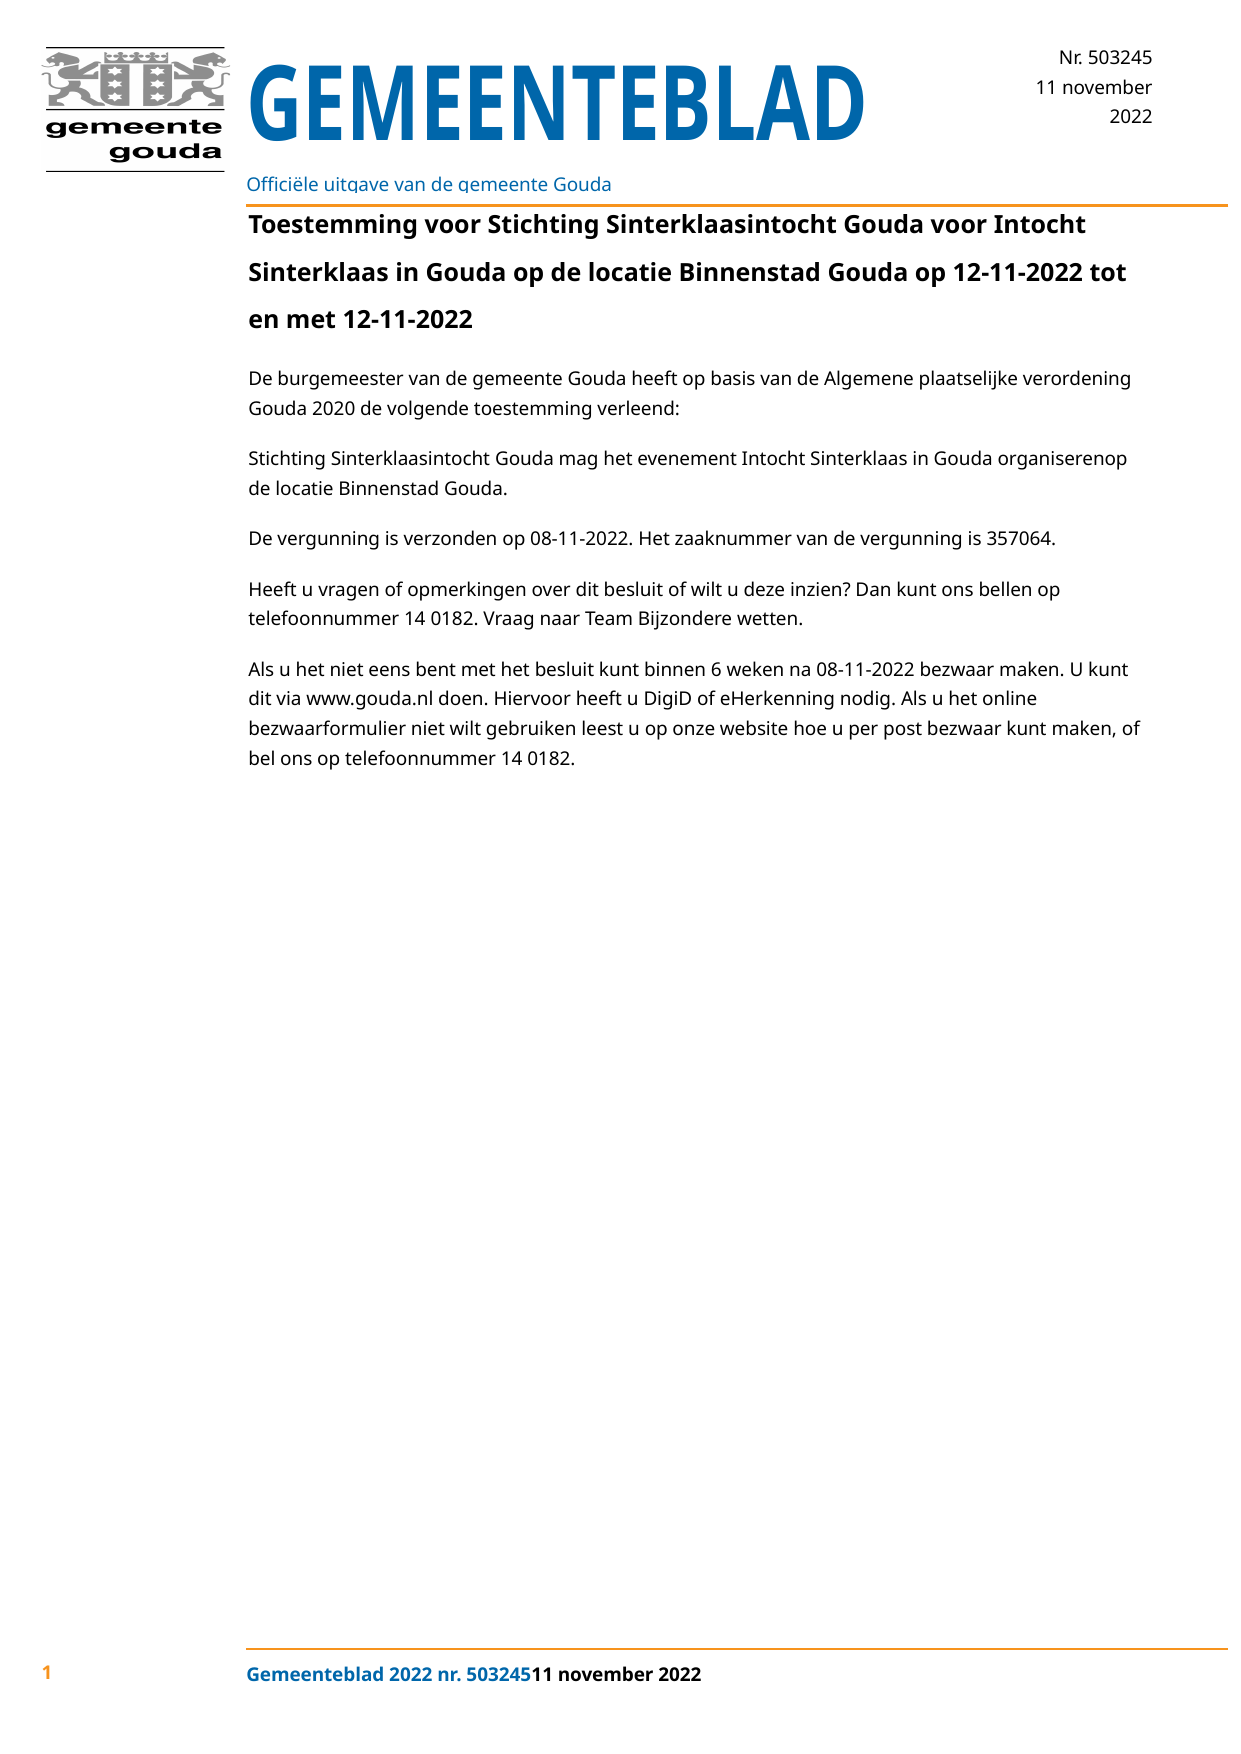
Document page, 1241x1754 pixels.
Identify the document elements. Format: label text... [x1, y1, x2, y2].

picture [41, 47, 231, 172]
text Heeft u vragen of opmerkingen over dit besluit of wilt u deze inzien? Dan kunt ons bellen op telefoonnummer 14 0182. Vraag naar Team Bijzondere wetten. [248, 576, 1152, 631]
text Toestemming voor Stichting Sinterklaasintocht Gouda voor Intocht Sinterklaas in Gouda op de locatie Binnenstad Gouda op 12-11-2022 tot en met 12-11-2022 [248, 207, 1152, 336]
text De burgemeester van de gemeente Gouda heeft op basis van de Algemene plaatselijke verordening Gouda 2020 de volgende toestemming verleend: [248, 366, 1152, 421]
text Stichting Sinterklaasintocht Gouda mag het evenement Intocht Sinterklaas in Gouda organiserenop de locatie Binnenstad Gouda. [248, 446, 1152, 501]
text De vergunning is verzonden op 08-11-2022. Het zaaknummer van de vergunning is 357064. [248, 526, 1152, 551]
text Als u het niet eens bent met het besluit kunt binnen 6 weken na 08-11-2022 bezwaar maken. U kunt dit via www.gouda.nl doen. Hiervoor heeft u DigiD of eHerkenning nodig. Als u het online bezwaarformulier niet wilt gebruiken leest u op onze website hoe u per post bezwaar kunt maken, of bel ons op telefoonnummer 14 0182. [248, 656, 1152, 770]
